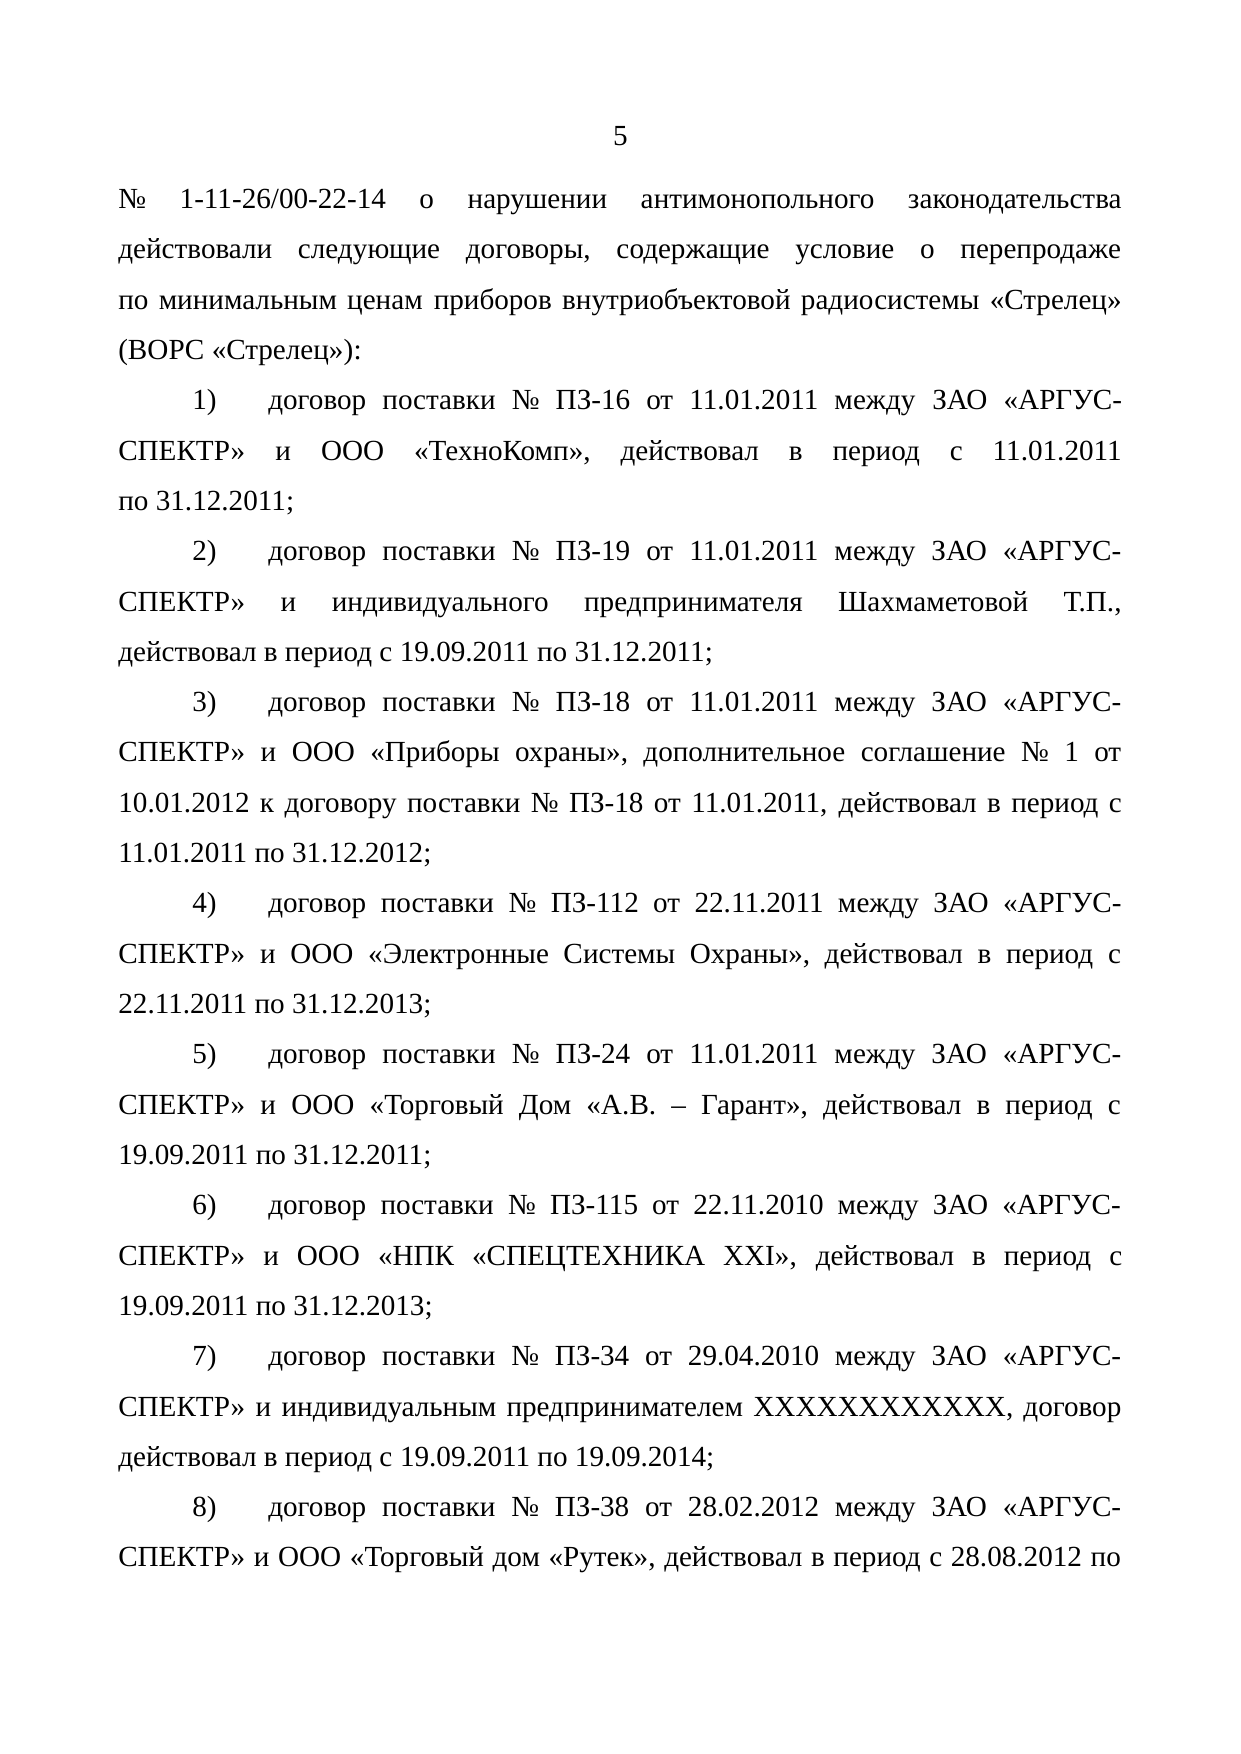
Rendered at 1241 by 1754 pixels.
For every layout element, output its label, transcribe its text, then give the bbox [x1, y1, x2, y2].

text № 1-11-26/00-22-14 о нарушении антимонопольного законодательства действовали следующие договоры, содержащие условие о перепродаже по минимальным ценам приборов внутриобъектовой радиосистемы «Стрелец» (ВОРС «Стрелец»): [118, 181, 1122, 366]
list договор поставки № ПЗ-112 от 22.11.2011 между ЗАО «АРГУС-СПЕКТР» и ООО «Электронные Системы Охраны», действовал в период с 22.11.2011 по 31.12.2013; [118, 886, 1122, 1020]
list договор поставки № ПЗ-16 от 11.01.2011 между ЗАО «АРГУС-СПЕКТР» и ООО «ТехноКомп», действовал в период с 11.01.2011 по 31.12.2011; [118, 382, 1122, 517]
list договор поставки № ПЗ-38 от 28.02.2012 между ЗАО «АРГУС-СПЕКТР» и ООО «Торговый дом «Рутек», действовал в период с 28.08.2012 по [118, 1489, 1122, 1573]
list договор поставки № ПЗ-24 от 11.01.2011 между ЗАО «АРГУС-СПЕКТР» и ООО «Торговый Дом «А.В. – Гарант», действовал в период с 19.09.2011 по 31.12.2011; [118, 1036, 1122, 1171]
list договор поставки № ПЗ-34 от 29.04.2010 между ЗАО «АРГУС-СПЕКТР» и индивидуальным предпринимателем XXXXXXXXXXXX, договор действовал в период с 19.09.2011 по 19.09.2014; [118, 1338, 1122, 1472]
list договор поставки № ПЗ-115 от 22.11.2010 между ЗАО «АРГУС-СПЕКТР» и ООО «НПК «СПЕЦТЕХНИКА XXI», действовал в период с 19.09.2011 по 31.12.2013; [118, 1187, 1122, 1322]
list договор поставки № ПЗ-18 от 11.01.2011 между ЗАО «АРГУС-СПЕКТР» и ООО «Приборы охраны», дополнительное соглашение № 1 от 10.01.2012 к договору поставки № ПЗ-18 от 11.01.2011, действовал в период с 11.01.2011 по 31.12.2012; [118, 684, 1122, 869]
list договор поставки № ПЗ-19 от 11.01.2011 между ЗАО «АРГУС-СПЕКТР» и индивидуального предпринимателя Шахмаметовой Т.П., действовал в период с 19.09.2011 по 31.12.2011; [118, 533, 1122, 667]
